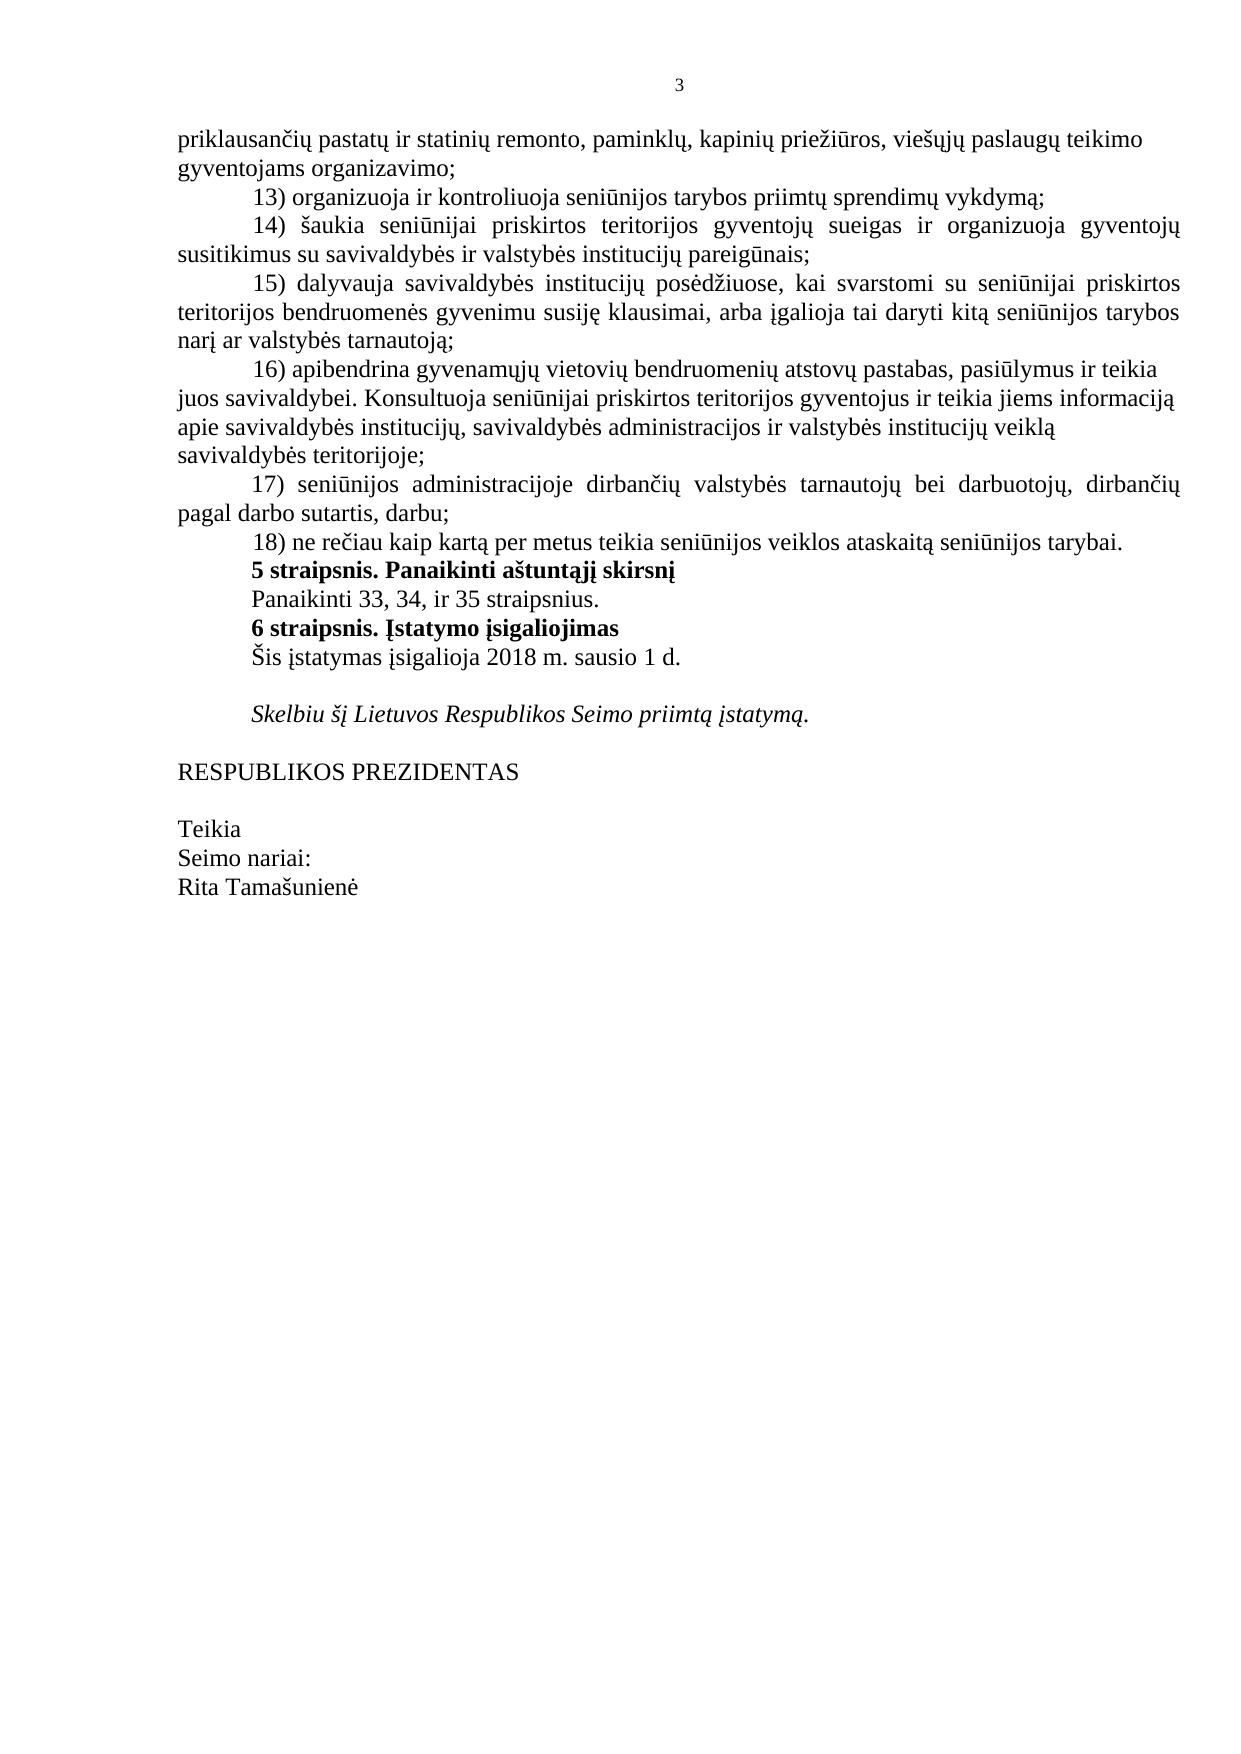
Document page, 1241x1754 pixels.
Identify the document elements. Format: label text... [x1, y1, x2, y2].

text Seimo nariai: [177, 843, 1181, 872]
text Rita Tamašunienė [177, 872, 1181, 900]
text RESPUBLIKOS PREZIDENTAS [177, 757, 1181, 785]
text priklausančių pastatų ir statinių remonto, paminklų, kapinių priežiūros, viešųjų paslaugų teikimo gyventojams organizavimo; [177, 124, 1181, 182]
text Teikia [177, 814, 1181, 843]
text Skelbiu šį Lietuvos Respublikos Seimo priimtą įstatymą. [177, 699, 1181, 728]
text 17) seniūnijos administracijoje dirbančių valstybės tarnautojų bei darbuotojų, dirbančių pagal darbo sutartis, darbu; [177, 469, 1181, 527]
text 6 straipsnis. Įstatymo įsigaliojimas [177, 613, 1181, 642]
text Panaikinti 33, 34, ir 35 straipsnius. [177, 584, 1181, 613]
text 18) ne rečiau kaip kartą per metus teikia seniūnijos veiklos ataskaitą seniūnijos tarybai. [177, 527, 1181, 555]
text 14) šaukia seniūnijai priskirtos teritorijos gyventojų sueigas ir organizuoja gyventojų susitikimus su savivaldybės ir valstybės institucijų pareigūnais; [177, 210, 1181, 268]
text 5 straipsnis. Panaikinti aštuntąjį skirsnį [177, 555, 1181, 584]
text 15) dalyvauja savivaldybės institucijų posėdžiuose, kai svarstomi su seniūnijai priskirtos teritorijos bendruomenės gyvenimu susiję klausimai, arba įgalioja tai daryti kitą seniūnijos tarybos narį ar valstybės tarnautoją; [177, 268, 1181, 354]
text Šis įstatymas įsigalioja 2018 m. sausio 1 d. [177, 642, 1181, 670]
text 16) apibendrina gyvenamųjų vietovių bendruomenių atstovų pastabas, pasiūlymus ir teikia juos savivaldybei. Konsultuoja seniūnijai priskirtos teritorijos gyventojus ir teikia jiems informaciją apie savivaldybės institucijų, savivaldybės administracijos ir valstybės institucijų veiklą savivaldybės teritorijoje; [177, 354, 1181, 469]
text 13) organizuoja ir kontroliuoja seniūnijos tarybos priimtų sprendimų vykdymą; [177, 182, 1181, 210]
